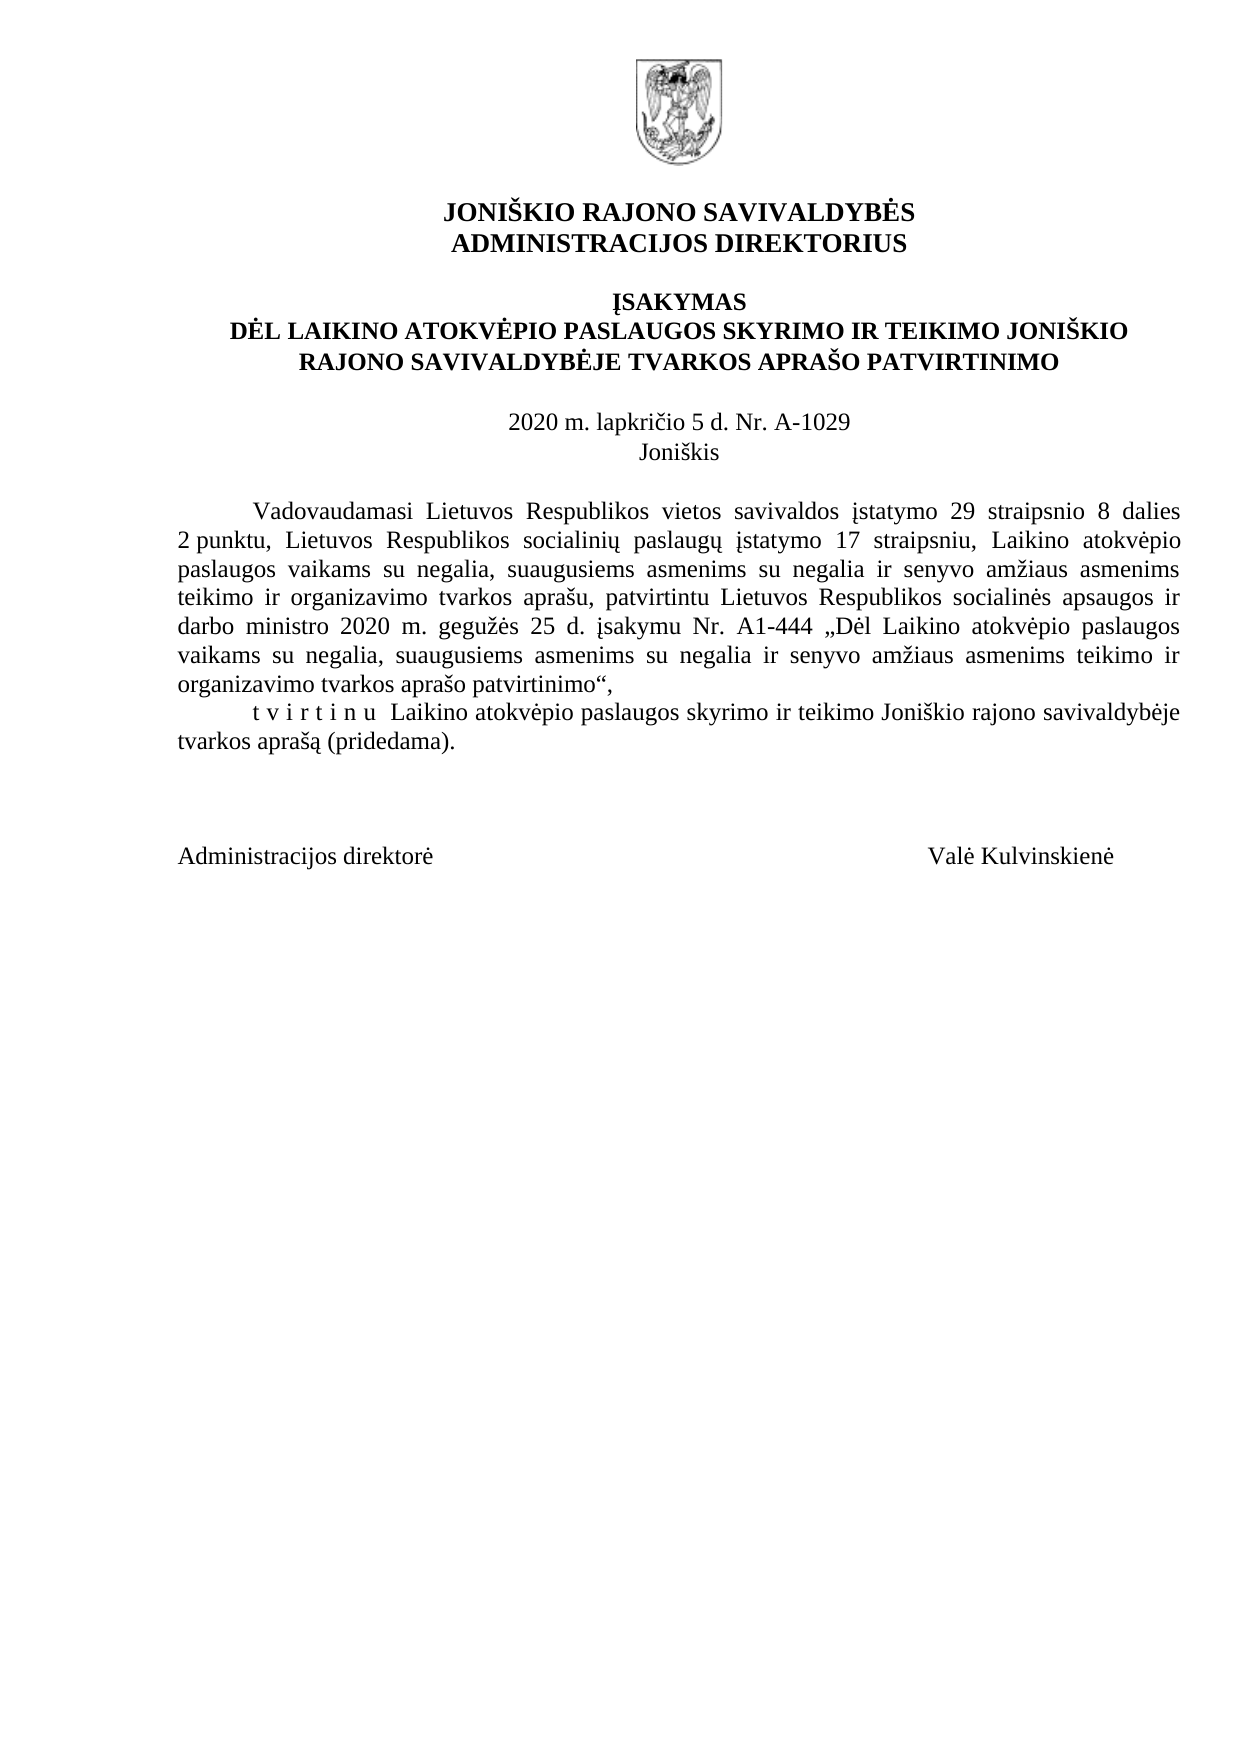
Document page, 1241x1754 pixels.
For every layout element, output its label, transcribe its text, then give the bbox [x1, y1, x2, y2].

text Administracijos direktorė Valė Kulvinskienė [177, 841, 1181, 870]
text DĖL LAIKINO ATOKVĖPIO PASLAUGOS SKYRIMO IR TEIKIMO JONIŠKIO RAJONO SAVIVALDYBĖJE TVARKOS APRAŠO PATVIRTINIMO [177, 316, 1181, 375]
text 2020 m. lapkričio 5 d. Nr. A-1029 [177, 407, 1181, 436]
text ADMINISTRACIJOS DIREKTORIUS [177, 228, 1181, 259]
text ĮSAKYMAS [177, 287, 1181, 316]
text Vadovaudamasi Lietuvos Respublikos vietos savivaldos įstatymo 29 straipsnio 8 dalies 2 punktu, Lietuvos Respublikos socialinių paslaugų įstatymo 17 straipsniu, Laikino atokvėpio paslaugos vaikams su negalia, suaugusiems asmenims su negalia ir senyvo amžiaus asmenims teikimo ir organizavimo tvarkos aprašu, patvirtintu Lietuvos Respublikos socialinės apsaugos ir darbo ministro 2020 m. gegužės 25 d. įsakymu Nr. A1-444 „Dėl Laikino atokvėpio paslaugos vaikams su negalia, suaugusiems asmenims su negalia ir senyvo amžiaus asmenims teikimo ir organizavimo tvarkos aprašo patvirtinimo“, [177, 496, 1181, 697]
text JONIŠKIO RAJONO SAVIVALDYBĖS [177, 196, 1181, 228]
text t v i r t i n u Laikino atokvėpio paslaugos skyrimo ir teikimo Joniškio rajono savivaldybėje tvarkos aprašą (pridedama). [177, 697, 1181, 755]
text Joniškis [177, 437, 1181, 466]
